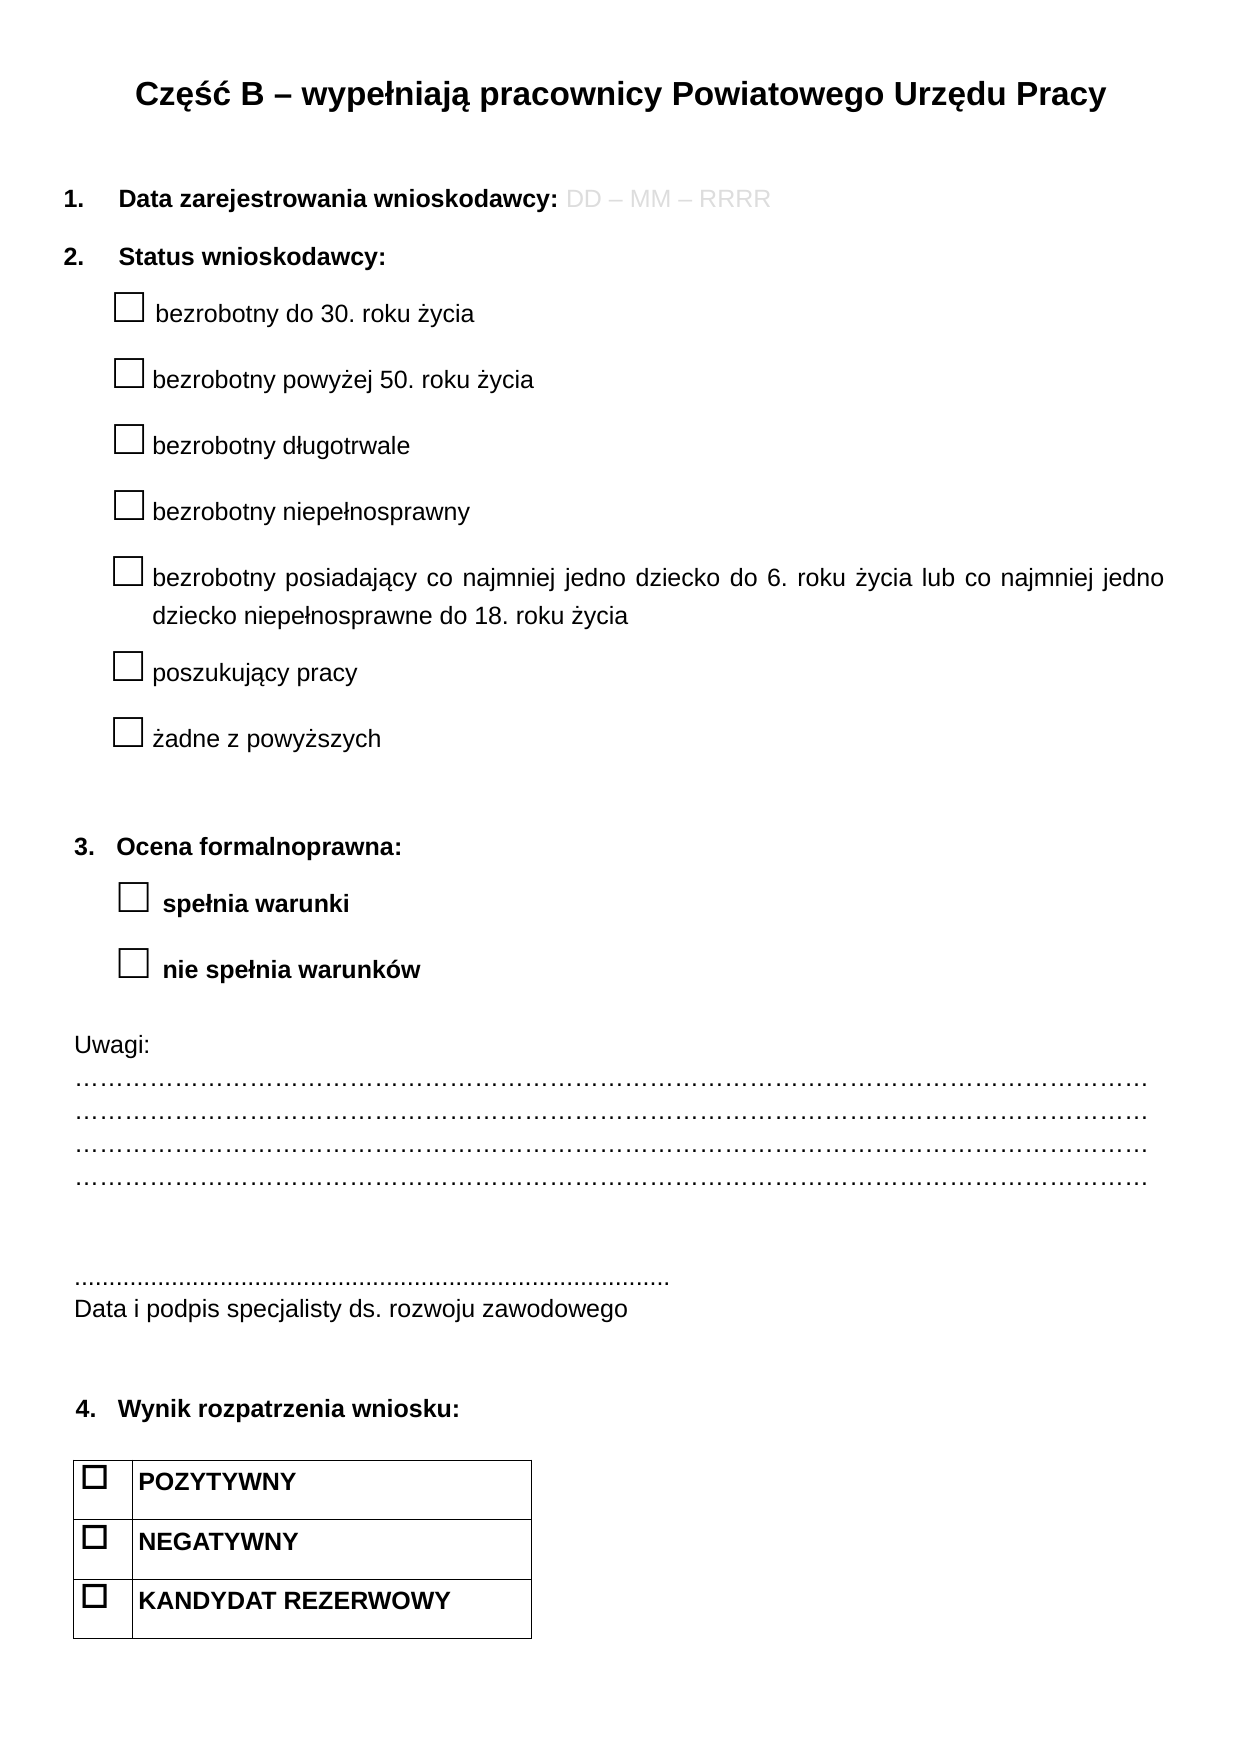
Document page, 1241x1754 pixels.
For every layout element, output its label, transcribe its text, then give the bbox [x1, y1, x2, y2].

list Ocena formalnoprawna: [74, 832, 1167, 861]
list bezrobotny niepełnosprawny [114, 473, 1167, 531]
list bezrobotny długotrwale [114, 407, 1167, 465]
list poszukujący pracy [113, 634, 1167, 692]
text □ spełnia warunki [113, 865, 1167, 923]
list bezrobotny posiadający co najmniej jedno dziecko do 6. roku życia lub co najmniej jedno dziecko niepełnosprawne do 18. roku życia [113, 539, 1167, 630]
table_header  [74, 1461, 132, 1519]
table_cell NEGATYWNY [133, 1520, 531, 1579]
table_cell  [74, 1520, 132, 1579]
text ...................................................................................... [74, 1261, 1167, 1290]
list Data zarejestrowania wnioskodawcy: DD – MM – RRRR [63, 184, 1167, 213]
text □ nie spełnia warunków [74, 931, 1167, 989]
text Uwagi: [74, 1030, 1167, 1059]
text Data i podpis specjalisty ds. rozwoju zawodowego [74, 1294, 1167, 1323]
table_cell KANDYDAT REZERWOWY [133, 1580, 531, 1638]
list bezrobotny do 30. roku życia [114, 275, 1167, 333]
table_header POZYTYWNY [133, 1461, 531, 1519]
table_cell  [74, 1580, 132, 1638]
list bezrobotny powyżej 50. roku życia [114, 341, 1167, 399]
list Status wnioskodawcy: [63, 242, 1167, 271]
list Wynik rozpatrzenia wniosku: [75, 1393, 1167, 1422]
text ………………………………………………………………………………………………………………………………………………………………………………………………………………………………………………………………………………………………………………………………………………………………………………………………………………………………………………………………………… [74, 1063, 1167, 1191]
text Część B – wypełniają pracownicy Powiatowego Urzędu Pracy [75, 74, 1167, 112]
list żadne z powyższych [113, 700, 1167, 758]
